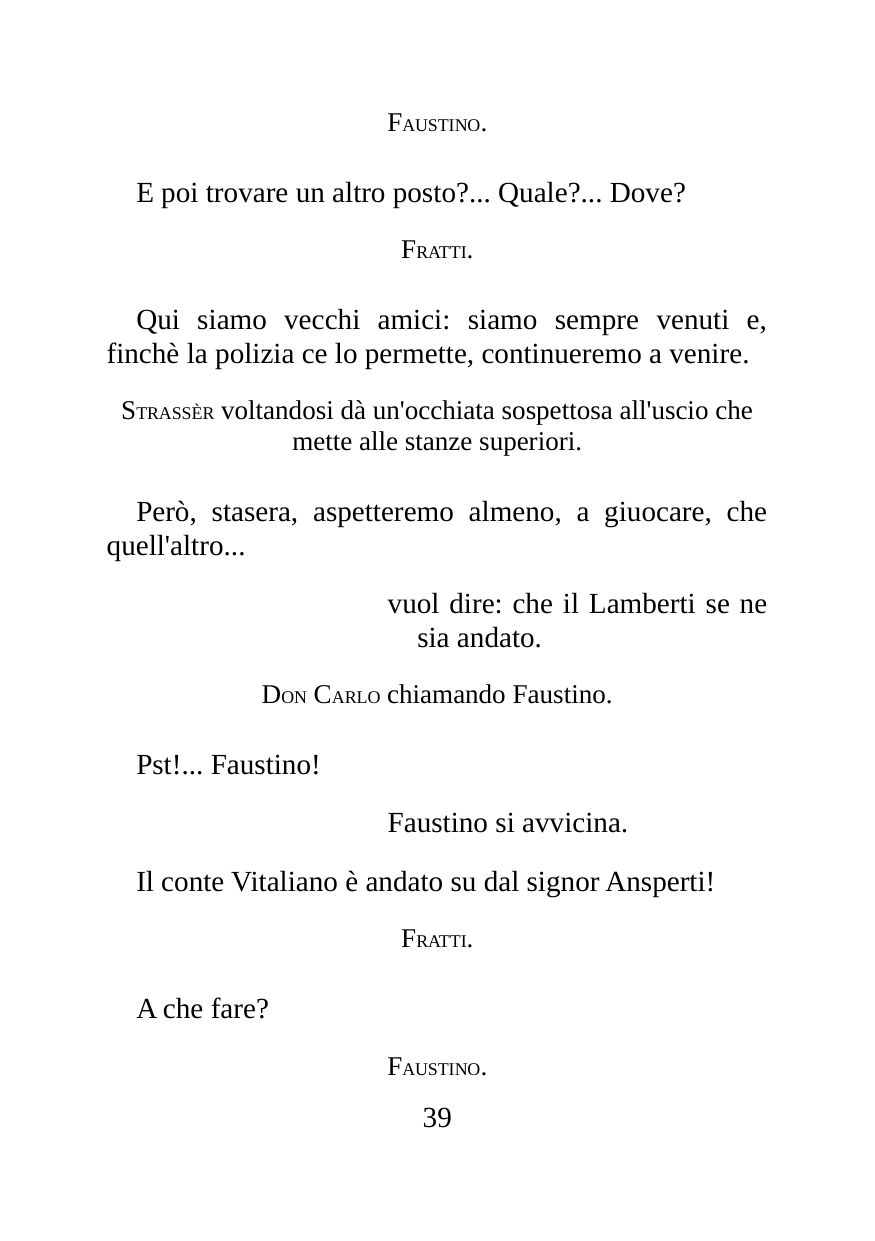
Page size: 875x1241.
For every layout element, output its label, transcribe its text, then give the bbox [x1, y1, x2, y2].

text Don Carlo chiamando Faustino. [106, 678, 768, 709]
text Faustino si avvicina. [387, 805, 768, 839]
text Qui siamo vecchi amici: siamo sempre venuti e, finchè la polizia ce lo permette, continueremo a venire. [106, 302, 768, 369]
text E poi trovare un altro posto?... Quale?... Dove? [106, 175, 768, 208]
text Il conte Vitaliano è andato su dal signor Ansperti! [106, 864, 768, 897]
text Fratti. [106, 922, 768, 954]
text Pst!... Faustino! [106, 747, 768, 780]
text A che fare? [106, 991, 768, 1025]
text vuol dire: che il Lamberti se ne sia andato. [387, 586, 768, 653]
text Faustino. [106, 1050, 768, 1081]
text Però, stasera, aspetteremo almeno, a giuocare, che quell'altro... [106, 494, 768, 561]
text Fratti. [106, 233, 768, 265]
text Strassèr voltandosi dà un'occhiata sospettosa all'uscio che mette alle stanze superiori. [106, 394, 768, 457]
text Faustino. [106, 106, 768, 137]
